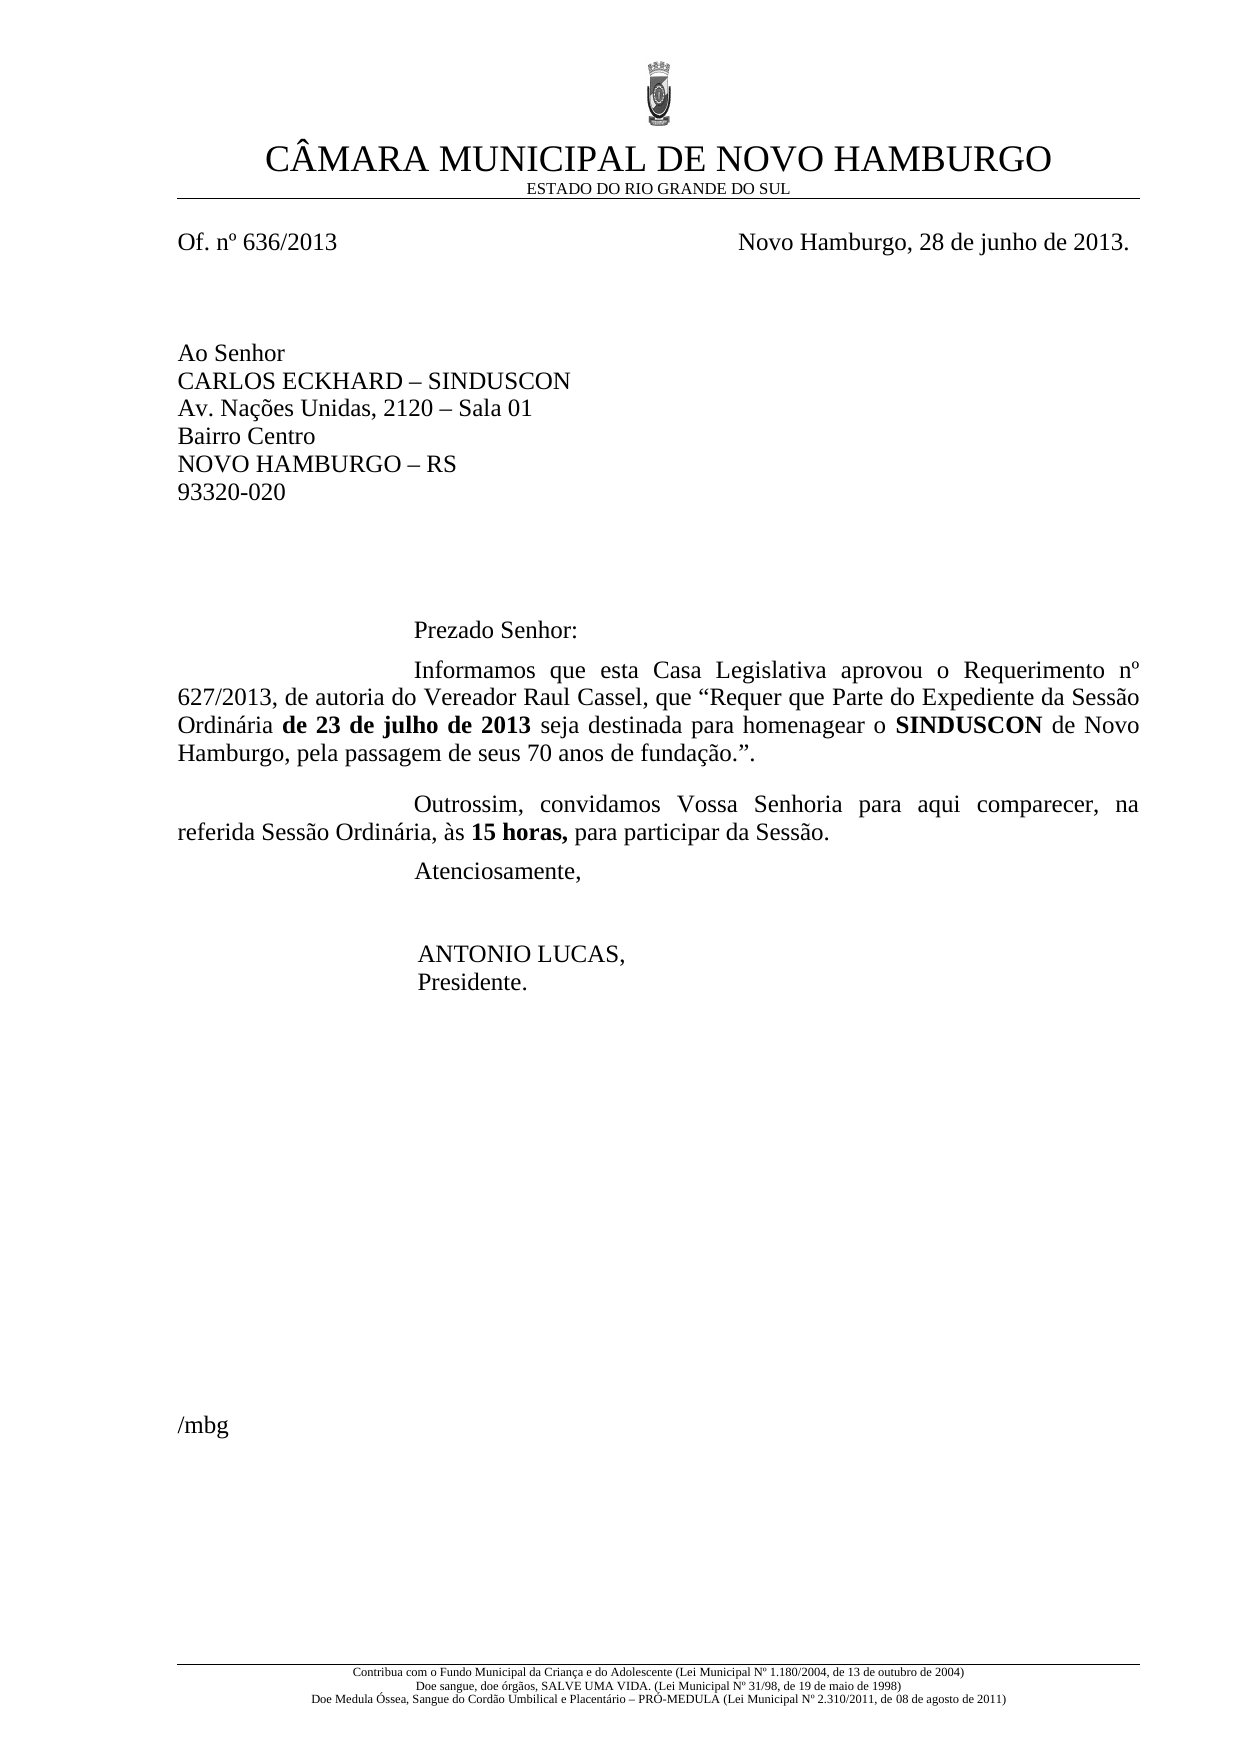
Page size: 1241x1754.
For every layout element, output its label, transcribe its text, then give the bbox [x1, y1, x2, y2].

text Prezado Senhor: [177, 616, 1140, 644]
text ANTONIO LUCAS, [177, 940, 1140, 968]
text 93320-020 [177, 478, 1140, 505]
text Atenciosamente, [414, 857, 1140, 885]
text Of. nº 636/2013 Novo Hamburgo, 28 de junho de 2013. [177, 228, 1140, 256]
text Ao Senhor [177, 339, 1140, 367]
text Presidente. [177, 968, 1140, 996]
text CARLOS ECKHARD – SINDUSCON [177, 367, 1140, 394]
text Bairro Centro [177, 422, 1140, 450]
text /mbg [177, 1411, 1140, 1439]
text Informamos que esta Casa Legislativa aprovou o Requerimento nº 627/2013, de autoria do Vereador Raul Cassel, que “Requer que Parte do Expediente da Sessão Ordinária de 23 de julho de 2013 seja destinada para homenagear o SINDUSCON de Novo Hamburgo, pela passagem de seus 70 anos de fundação.”. [177, 656, 1140, 767]
text NOVO HAMBURGO – RS [177, 450, 1140, 478]
text Av. Nações Unidas, 2120 – Sala 01 [177, 394, 1140, 422]
text Outrossim, convidamos Vossa Senhoria para aqui comparecer, na referida Sessão Ordinária, às 15 horas, para participar da Sessão. [177, 790, 1140, 846]
